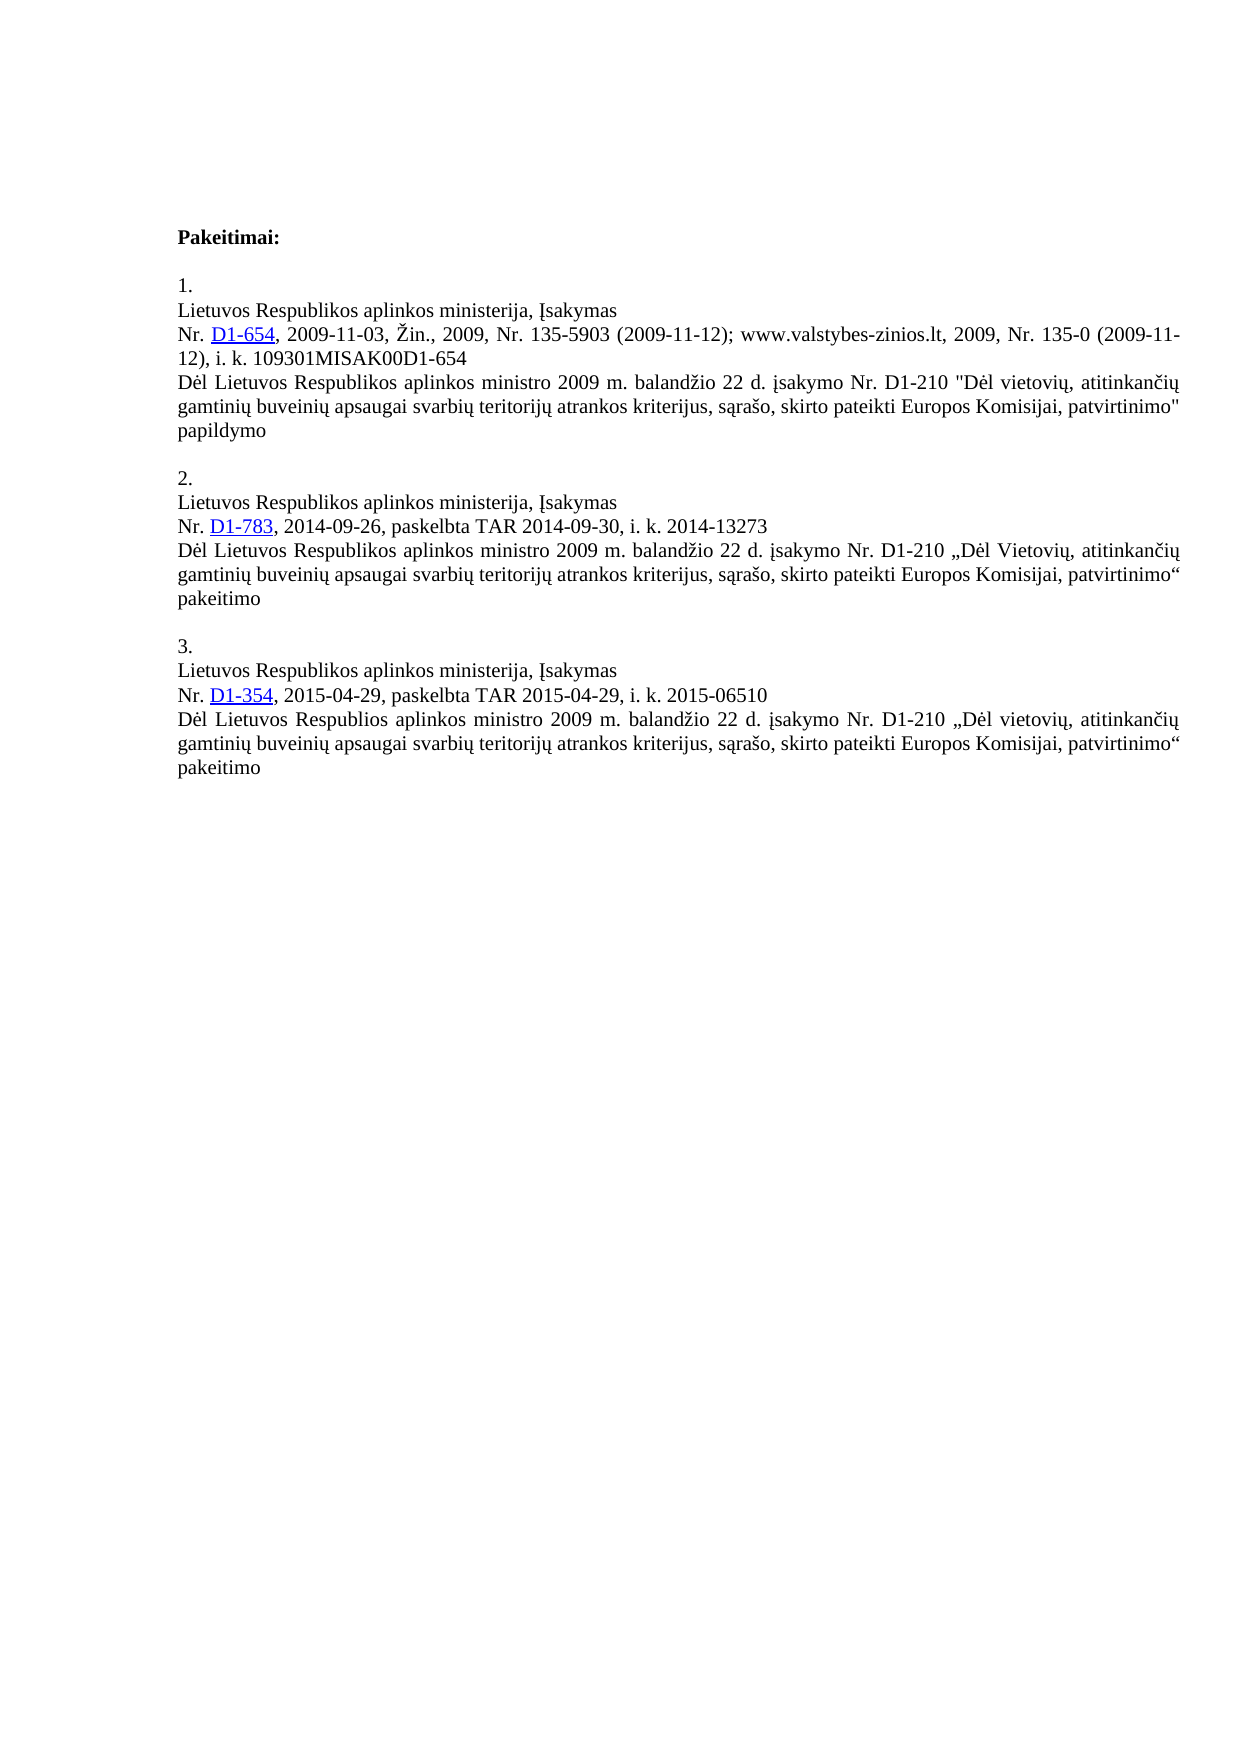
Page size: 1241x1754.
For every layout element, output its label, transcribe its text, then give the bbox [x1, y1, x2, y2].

text 2. [177, 466, 1181, 490]
text Dėl Lietuvos Respublios aplinkos ministro 2009 m. balandžio 22 d. įsakymo Nr. D1-210 „Dėl vietovių, atitinkančių gamtinių buveinių apsaugai svarbių teritorijų atrankos kriterijus, sąrašo, skirto pateikti Europos Komisijai, patvirtinimo“ pakeitimo [177, 707, 1181, 779]
text Lietuvos Respublikos aplinkos ministerija, Įsakymas [177, 658, 1181, 682]
text 3. [177, 634, 1181, 658]
text Nr. D1-654, 2009-11-03, Žin., 2009, Nr. 135-5903 (2009-11-12); www.valstybes-zinios.lt, 2009, Nr. 135-0 (2009-11-12), i. k. 109301MISAK00D1-654 [177, 322, 1181, 370]
text 1. [177, 273, 1181, 297]
text Lietuvos Respublikos aplinkos ministerija, Įsakymas [177, 297, 1181, 322]
text Nr. D1-354, 2015-04-29, paskelbta TAR 2015-04-29, i. k. 2015-06510 [177, 682, 1181, 707]
text Lietuvos Respublikos aplinkos ministerija, Įsakymas [177, 490, 1181, 514]
text Dėl Lietuvos Respublikos aplinkos ministro 2009 m. balandžio 22 d. įsakymo Nr. D1-210 „Dėl Vietovių, atitinkančių gamtinių buveinių apsaugai svarbių teritorijų atrankos kriterijus, sąrašo, skirto pateikti Europos Komisijai, patvirtinimo“ pakeitimo [177, 538, 1181, 610]
text Pakeitimai: [177, 225, 1181, 249]
text Nr. D1-783, 2014-09-26, paskelbta TAR 2014-09-30, i. k. 2014-13273 [177, 514, 1181, 538]
text Dėl Lietuvos Respublikos aplinkos ministro 2009 m. balandžio 22 d. įsakymo Nr. D1-210 "Dėl vietovių, atitinkančių gamtinių buveinių apsaugai svarbių teritorijų atrankos kriterijus, sąrašo, skirto pateikti Europos Komisijai, patvirtinimo" papildymo [177, 370, 1181, 442]
